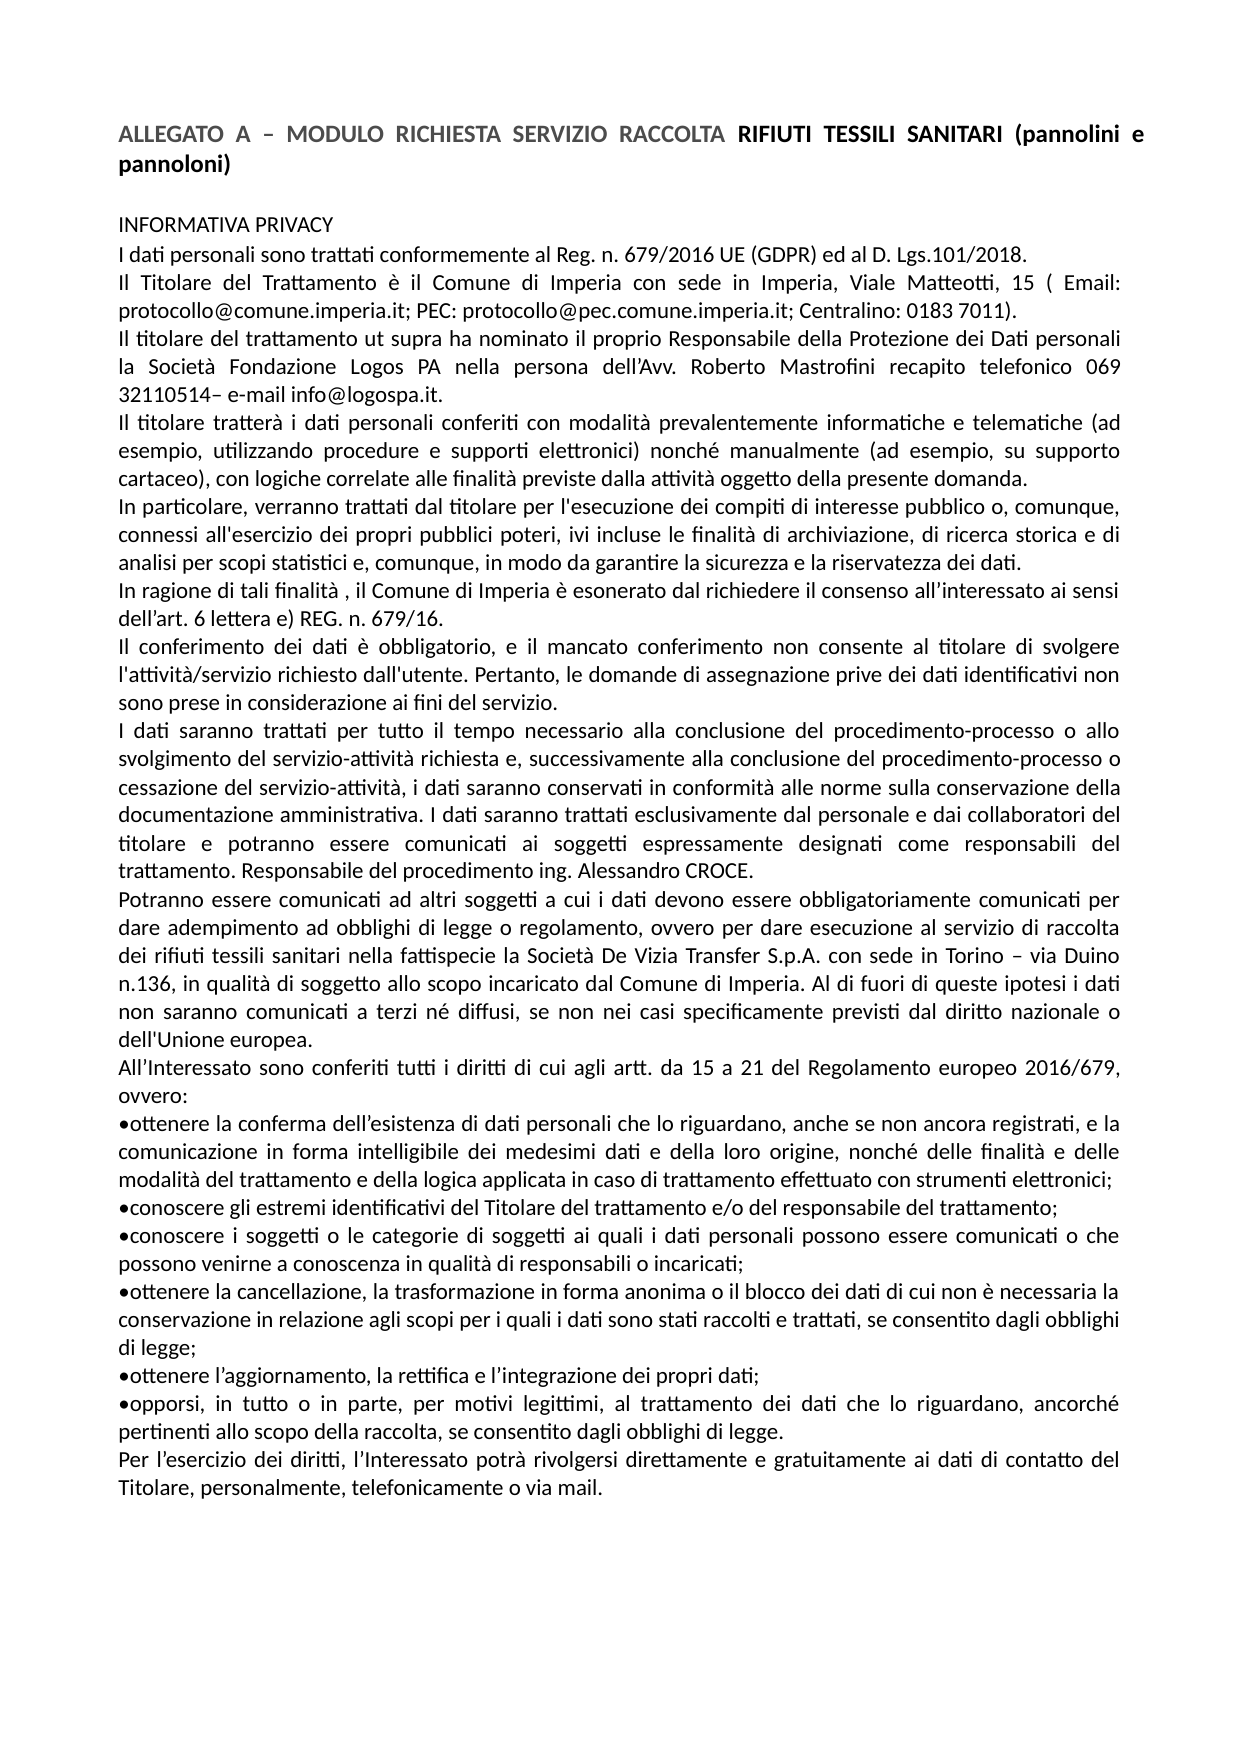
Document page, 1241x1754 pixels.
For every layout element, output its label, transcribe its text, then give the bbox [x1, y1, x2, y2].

text •ottenere l’aggiornamento, la rettifica e l’integrazione dei propri dati; [118, 1361, 1122, 1389]
text Il Titolare del Trattamento è il Comune di Imperia con sede in Imperia, Viale Matteotti, 15 ( Email: protocollo@comune.imperia.it; PEC: protocollo@pec.comune.imperia.it; Centralino: 0183 7011). [118, 268, 1122, 324]
text INFORMATIVA PRIVACY [118, 210, 1122, 238]
text •ottenere la conferma dell’esistenza di dati personali che lo riguardano, anche se non ancora registrati, e la comunicazione in forma intelligibile dei medesimi dati e della loro origine, nonché delle finalità e delle modalità del trattamento e della logica applicata in caso di trattamento effettuato con strumenti elettronici; [118, 1109, 1122, 1193]
text ALLEGATO A – MODULO RICHIESTA SERVIZIO RACCOLTA RIFIUTI TESSILI SANITARI (pannolini e pannoloni) [118, 118, 1145, 179]
text In particolare, verranno trattati dal titolare per l'esecuzione dei compiti di interesse pubblico o, comunque, connessi all'esercizio dei propri pubblici poteri, ivi incluse le finalità di archiviazione, di ricerca storica e di analisi per scopi statistici e, comunque, in modo da garantire la sicurezza e la riservatezza dei dati. [118, 492, 1122, 576]
text Il titolare tratterà i dati personali conferiti con modalità prevalentemente informatiche e telematiche (ad esempio, utilizzando procedure e supporti elettronici) nonché manualmente (ad esempio, su supporto cartaceo), con logiche correlate alle finalità previste dalla attività oggetto della presente domanda. [118, 408, 1122, 492]
text I dati saranno trattati per tutto il tempo necessario alla conclusione del procedimento-processo o allo svolgimento del servizio-attività richiesta e, successivamente alla conclusione del procedimento-processo o cessazione del servizio-attività, i dati saranno conservati in conformità alle norme sulla conservazione della documentazione amministrativa. I dati saranno trattati esclusivamente dal personale e dai collaboratori del titolare e potranno essere comunicati ai soggetti espressamente designati come responsabili del trattamento. Responsabile del procedimento ing. Alessandro CROCE. [118, 717, 1122, 885]
text Potranno essere comunicati ad altri soggetti a cui i dati devono essere obbligatoriamente comunicati per dare adempimento ad obblighi di legge o regolamento, ovvero per dare esecuzione al servizio di raccolta dei rifiuti tessili sanitari nella fattispecie la Società De Vizia Transfer S.p.A. con sede in Torino – via Duino n.136, in qualità di soggetto allo scopo incaricato dal Comune di Imperia. Al di fuori di queste ipotesi i dati non saranno comunicati a terzi né diffusi, se non nei casi specificamente previsti dal diritto nazionale o dell'Unione europea. [118, 885, 1122, 1053]
text Il titolare del trattamento ut supra ha nominato il proprio Responsabile della Protezione dei Dati personali la Società Fondazione Logos PA nella persona dell’Avv. Roberto Mastrofini recapito telefonico 069 32110514– e-mail info@logospa.it. [118, 324, 1122, 408]
text Per l’esercizio dei diritti, l’Interessato potrà rivolgersi direttamente e gratuitamente ai dati di contatto del Titolare, personalmente, telefonicamente o via mail. [118, 1445, 1122, 1501]
text I dati personali sono trattati conformemente al Reg. n. 679/2016 UE (GDPR) ed al D. Lgs.101/2018. [118, 238, 1122, 268]
text •conoscere i soggetti o le categorie di soggetti ai quali i dati personali possono essere comunicati o che possono venirne a conoscenza in qualità di responsabili o incaricati; [118, 1221, 1122, 1277]
text •ottenere la cancellazione, la trasformazione in forma anonima o il blocco dei dati di cui non è necessaria la conservazione in relazione agli scopi per i quali i dati sono stati raccolti e trattati, se consentito dagli obblighi di legge; [118, 1277, 1122, 1361]
text All’Interessato sono conferiti tutti i diritti di cui agli artt. da 15 a 21 del Regolamento europeo 2016/679, ovvero: [118, 1053, 1122, 1109]
text Il conferimento dei dati è obbligatorio, e il mancato conferimento non consente al titolare di svolgere l'attività/servizio richiesto dall'utente. Pertanto, le domande di assegnazione prive dei dati identificativi non sono prese in considerazione ai fini del servizio. [118, 632, 1122, 717]
text •conoscere gli estremi identificativi del Titolare del trattamento e/o del responsabile del trattamento; [118, 1193, 1122, 1221]
text In ragione di tali finalità , il Comune di Imperia è esonerato dal richiedere il consenso all’interessato ai sensi dell’art. 6 lettera e) REG. n. 679/16. [118, 576, 1122, 632]
text •opporsi, in tutto o in parte, per motivi legittimi, al trattamento dei dati che lo riguardano, ancorché pertinenti allo scopo della raccolta, se consentito dagli obblighi di legge. [118, 1389, 1122, 1445]
